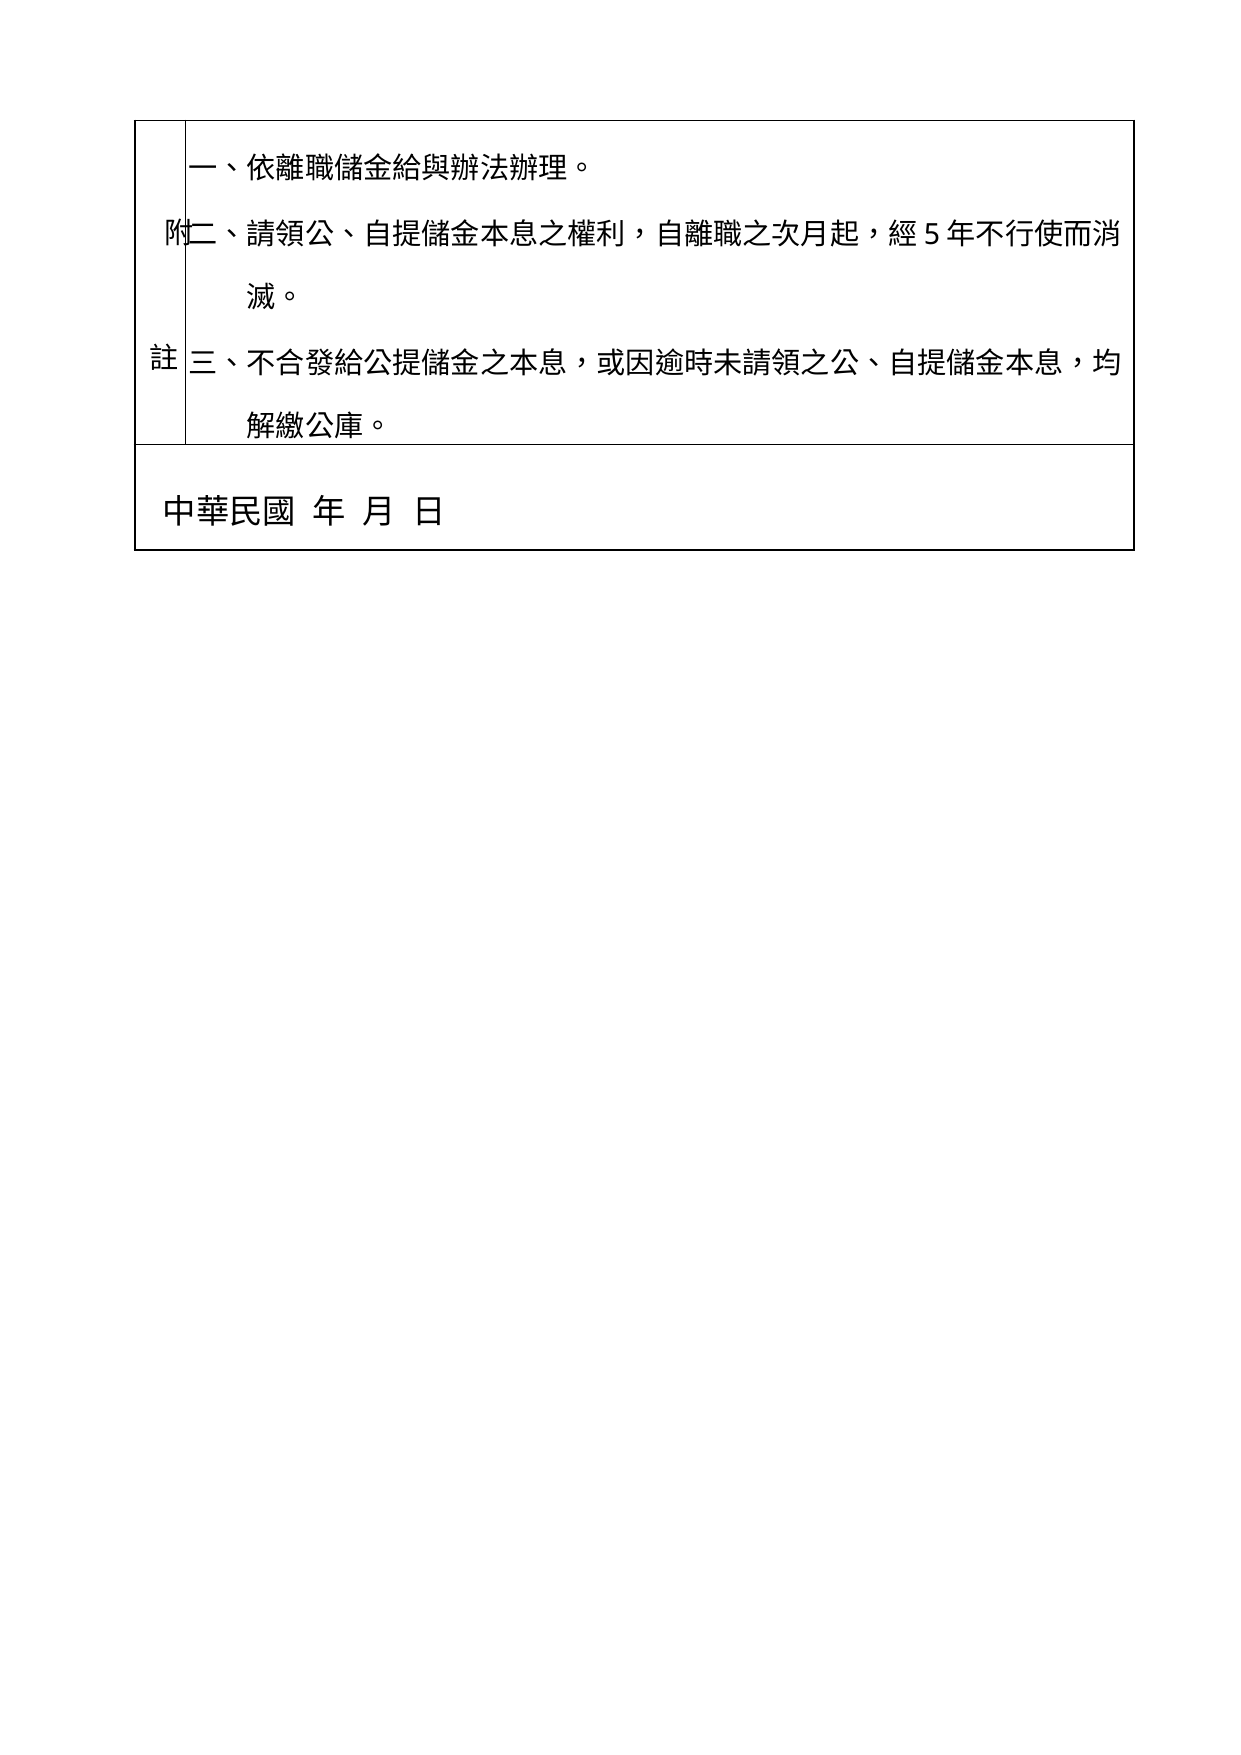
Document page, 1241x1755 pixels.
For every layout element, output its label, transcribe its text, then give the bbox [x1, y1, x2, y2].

table_cell 中華民國 年 月 日 [136, 445, 1133, 548]
table_cell 附 註 [136, 121, 185, 444]
table_cell 一、依離職儲金給與辦法辦理。 二、請領公、自提儲金本息之權利，自離職之次月起，經5年不行使而消滅。 三、不合發給公提儲金之本息，或因逾時未請領之公、自提儲金本息，均解繳公庫。 [186, 121, 1133, 444]
